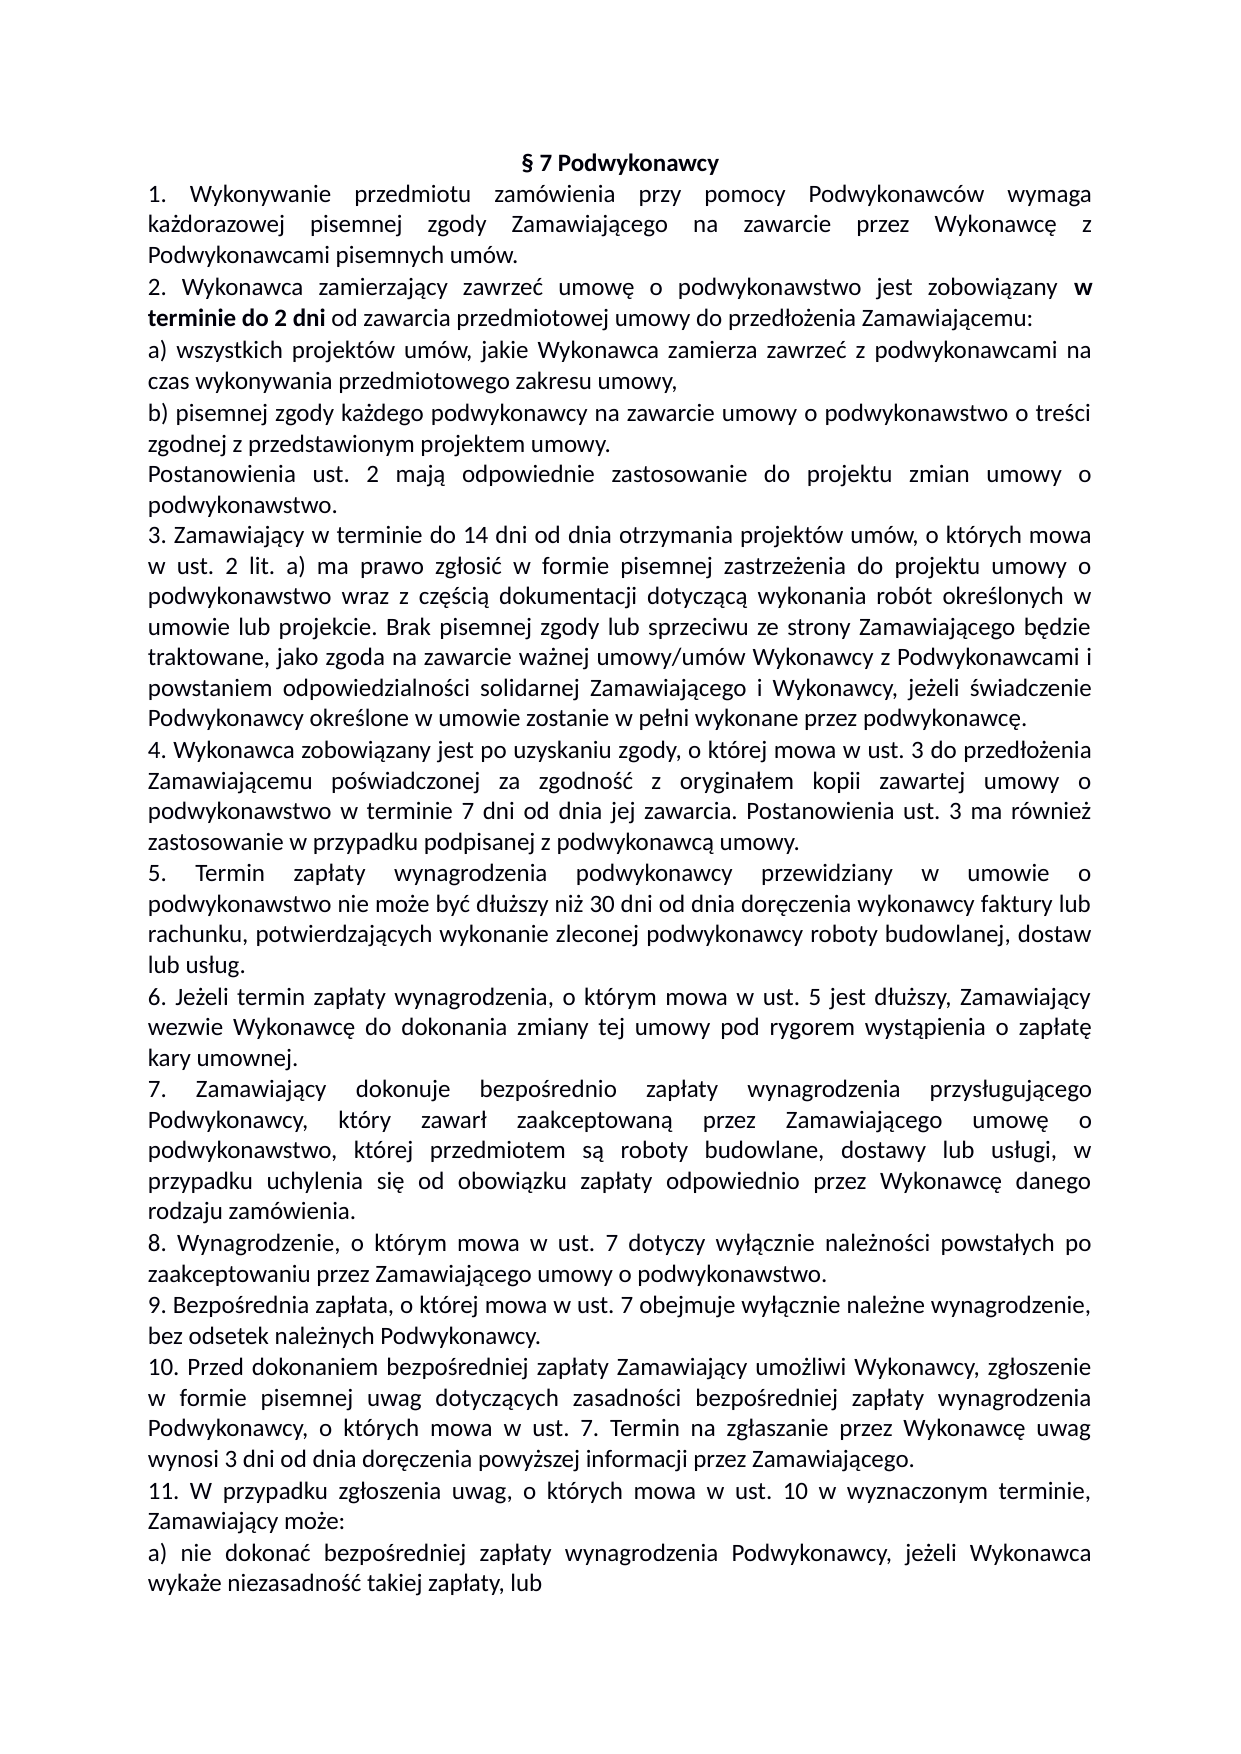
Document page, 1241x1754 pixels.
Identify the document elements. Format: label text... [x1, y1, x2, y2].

text 6. Jeżeli termin zapłaty wynagrodzenia, o którym mowa w ust. 5 jest dłuższy, Zamawiający wezwie Wykonawcę do dokonania zmiany tej umowy pod rygorem wystąpienia o zapłatę kary umownej. [148, 981, 1093, 1072]
text a) wszystkich projektów umów, jakie Wykonawca zamierza zawrzeć z podwykonawcami na czas wykonywania przedmiotowego zakresu umowy, [148, 334, 1093, 396]
text 2. Wykonawca zamierzający zawrzeć umowę o podwykonawstwo jest zobowiązany w terminie do 2 dni od zawarcia przedmiotowej umowy do przedłożenia Zamawiającemu: [148, 272, 1093, 333]
text 8. Wynagrodzenie, o którym mowa w ust. 7 dotyczy wyłącznie należności powstałych po zaakceptowaniu przez Zamawiającego umowy o podwykonawstwo. [148, 1227, 1093, 1288]
text 3. Zamawiający w terminie do 14 dni od dnia otrzymania projektów umów, o których mowa w ust. 2 lit. a) ma prawo zgłosić w formie pisemnej zastrzeżenia do projektu umowy o podwykonawstwo wraz z częścią dokumentacji dotyczącą wykonania robót określonych w umowie lub projekcie. Brak pisemnej zgody lub sprzeciwu ze strony Zamawiającego będzie traktowane, jako zgoda na zawarcie ważnej umowy/umów Wykonawcy z Podwykonawcami i powstaniem odpowiedzialności solidarnej Zamawiającego i Wykonawcy, jeżeli świadczenie Podwykonawcy określone w umowie zostanie w pełni wykonane przez podwykonawcę. [148, 519, 1093, 733]
text 1. Wykonywanie przedmiotu zamówienia przy pomocy Podwykonawców wymaga każdorazowej pisemnej zgody Zamawiającego na zawarcie przez Wykonawcę z Podwykonawcami pisemnych umów. [148, 178, 1093, 270]
text 10. Przed dokonaniem bezpośredniej zapłaty Zamawiający umożliwi Wykonawcy, zgłoszenie w formie pisemnej uwag dotyczących zasadności bezpośredniej zapłaty wynagrodzenia Podwykonawcy, o których mowa w ust. 7. Termin na zgłaszanie przez Wykonawcę uwag wynosi 3 dni od dnia doręczenia powyższej informacji przez Zamawiającego. [148, 1352, 1093, 1474]
text a) nie dokonać bezpośredniej zapłaty wynagrodzenia Podwykonawcy, jeżeli Wykonawca wykaże niezasadność takiej zapłaty, lub [148, 1537, 1093, 1598]
text 9. Bezpośrednia zapłata, o której mowa w ust. 7 obejmuje wyłącznie należne wynagrodzenie, bez odsetek należnych Podwykonawcy. [148, 1289, 1093, 1350]
text § 7 Podwykonawcy [148, 148, 1093, 178]
text 7. Zamawiający dokonuje bezpośrednio zapłaty wynagrodzenia przysługującego Podwykonawcy, który zawarł zaakceptowaną przez Zamawiającego umowę o podwykonawstwo, której przedmiotem są roboty budowlane, dostawy lub usługi, w przypadku uchylenia się od obowiązku zapłaty odpowiednio przez Wykonawcę danego rodzaju zamówienia. [148, 1073, 1093, 1226]
text 11. W przypadku zgłoszenia uwag, o których mowa w ust. 10 w wyznaczonym terminie, Zamawiający może: [148, 1475, 1093, 1536]
text b) pisemnej zgody każdego podwykonawcy na zawarcie umowy o podwykonawstwo o treści zgodnej z przedstawionym projektem umowy. [148, 397, 1093, 458]
text 5. Termin zapłaty wynagrodzenia podwykonawcy przewidziany w umowie o podwykonawstwo nie może być dłuższy niż 30 dni od dnia doręczenia wykonawcy faktury lub rachunku, potwierdzających wykonanie zleconej podwykonawcy roboty budowlanej, dostaw lub usług. [148, 857, 1093, 979]
text 4. Wykonawca zobowiązany jest po uzyskaniu zgody, o której mowa w ust. 3 do przedłożenia Zamawiającemu poświadczonej za zgodność z oryginałem kopii zawartej umowy o podwykonawstwo w terminie 7 dni od dnia jej zawarcia. Postanowienia ust. 3 ma również zastosowanie w przypadku podpisanej z podwykonawcą umowy. [148, 734, 1093, 856]
text Postanowienia ust. 2 mają odpowiednie zastosowanie do projektu zmian umowy o podwykonawstwo. [148, 458, 1093, 519]
